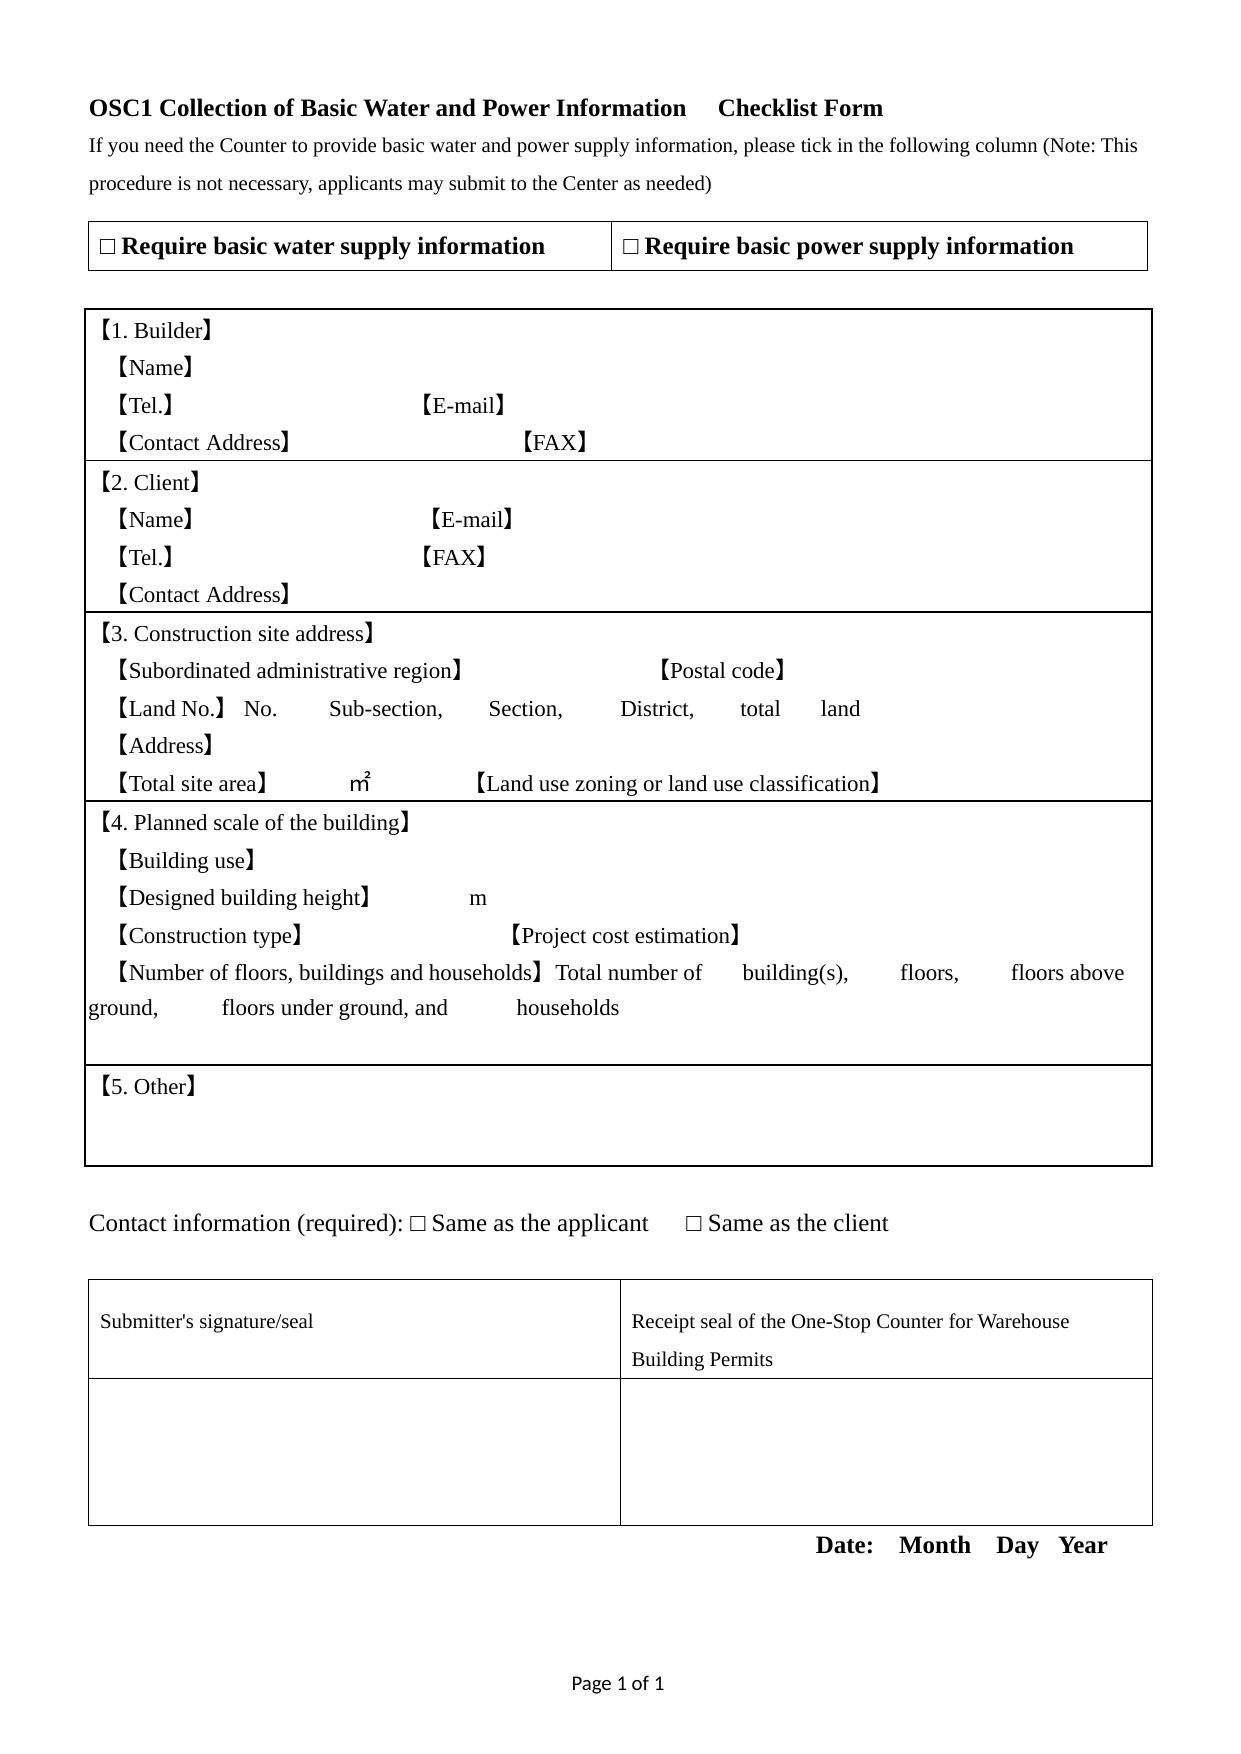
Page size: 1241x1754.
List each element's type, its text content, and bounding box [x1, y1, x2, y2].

table_cell [89, 1379, 620, 1525]
table_header □ Require basic power supply information [612, 222, 1147, 269]
text Contact information (required): □ Same as the applicant □ Same as the client [89, 1204, 1152, 1242]
table_header Receipt seal of the One-Stop Counter for Warehouse Building Permits [621, 1280, 1152, 1378]
table_cell [621, 1379, 1152, 1525]
table_cell 【4. Planned scale of the building】 【Building use】 【Designed building height】 m 【Construction type】 【Project cost estimation】 【Number of floors, buildings and households】Total number of building(s), floors, floors above ground, floors under ground, and households [86, 802, 1151, 1064]
table_cell 【3. Construction site address】 【Subordinated administrative region】 【Postal code】 【Land No.】 No. Sub-section, Section, District, total land 【Address】 【Total site area】 ㎡ 【Land use zoning or land use classification】 [86, 613, 1151, 800]
table_header Submitter's signature/seal [89, 1280, 620, 1378]
table_header 【1. Builder】 【Name】 【Tel.】 【E-mail】 【Contact Address】 【FAX】 [86, 310, 1151, 460]
text If you need the Counter to provide basic water and power supply information, please tick in the following column (Note: This procedure is not necessary, applicants may submit to the Center as needed) [89, 127, 1152, 202]
text Date: Month Day Year [89, 1526, 1152, 1563]
table_cell 【2. Client】 【Name】 【E-mail】 【Tel.】 【FAX】 【Contact Address】 [86, 461, 1151, 611]
table_header □ Require basic water supply information [89, 222, 611, 269]
text OSC1 Collection of Basic Water and Power Information Checklist Form [89, 89, 1152, 127]
table_cell 【5. Other】 [86, 1066, 1151, 1165]
